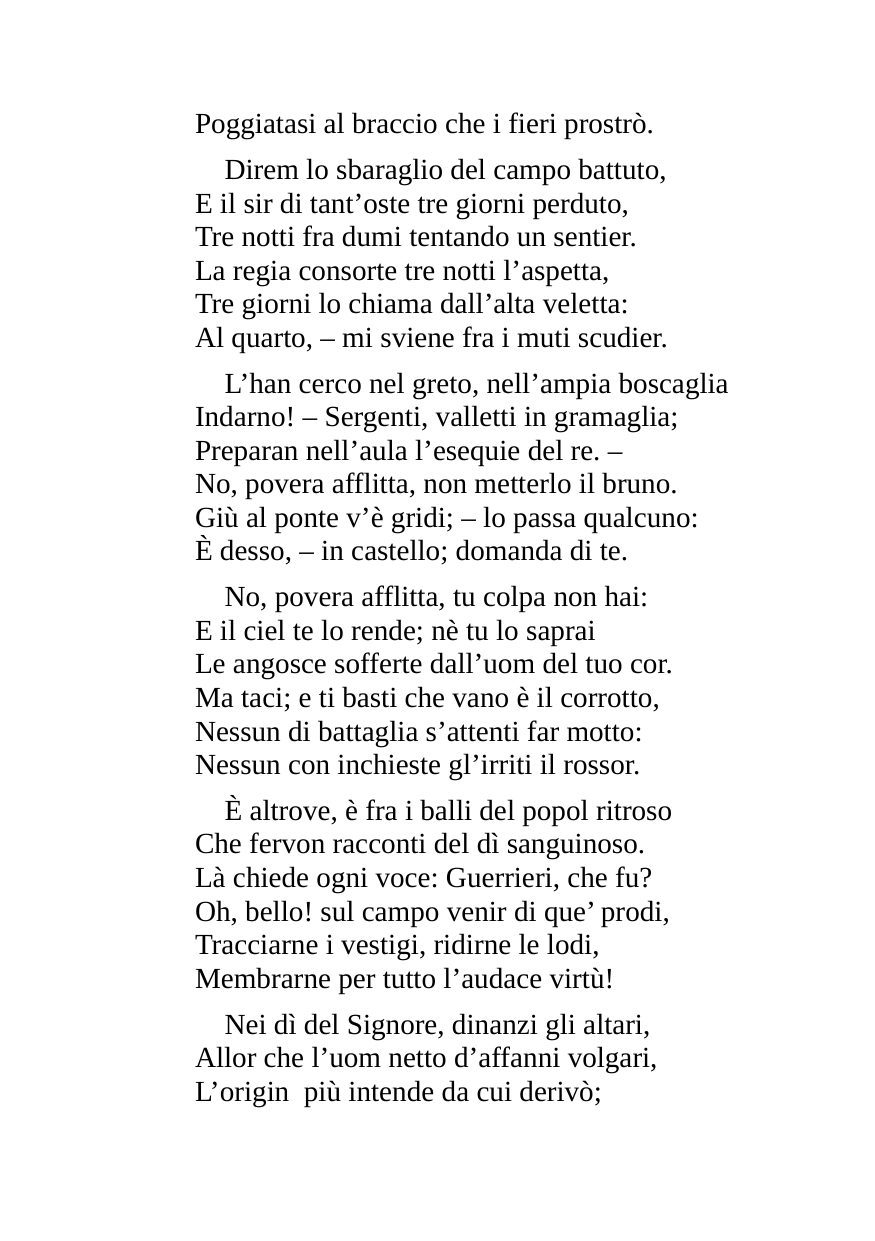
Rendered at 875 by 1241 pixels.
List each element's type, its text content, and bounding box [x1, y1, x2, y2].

text L’han cerco nel greto, nell’ampia boscaglia Indarno! – Sergenti, valletti in gramaglia; Preparan nell’aula l’esequie del re. – No, povera afflitta, non metterlo il bruno. Giù al ponte v’è gridi; – lo passa qualcuno: È desso, – in castello; domanda di te. [195, 366, 768, 567]
text Direm lo sbaraglio del campo battuto, E il sir di tant’oste tre giorni perduto, Tre notti fra dumi tentando un sentier. La regia consorte tre notti l’aspetta, Tre giorni lo chiama dall’alta veletta: Al quarto, – mi sviene fra i muti scudier. [195, 152, 768, 353]
text Poggiatasi al braccio che i fieri prostrò. [195, 106, 768, 140]
text Nei dì del Signore, dinanzi gli altari, Allor che l’uom netto d’affanni volgari, L’origin più intende da cui derivò; [195, 1007, 768, 1107]
text No, povera afflitta, tu colpa non hai: E il ciel te lo rende; nè tu lo saprai Le angosce sofferte dall’uom del tuo cor. Ma taci; e ti basti che vano è il corrotto, Nessun di battaglia s’attenti far motto: Nessun con inchieste gl’irriti il rossor. [195, 579, 768, 781]
text È altrove, è fra i balli del popol ritroso Che fervon racconti del dì sanguinoso. Là chiede ogni voce: Guerrieri, che fu? Oh, bello! sul campo venir di que’ prodi, Tracciarne i vestigi, ridirne le lodi, Membrarne per tutto l’audace virtù! [195, 793, 768, 994]
